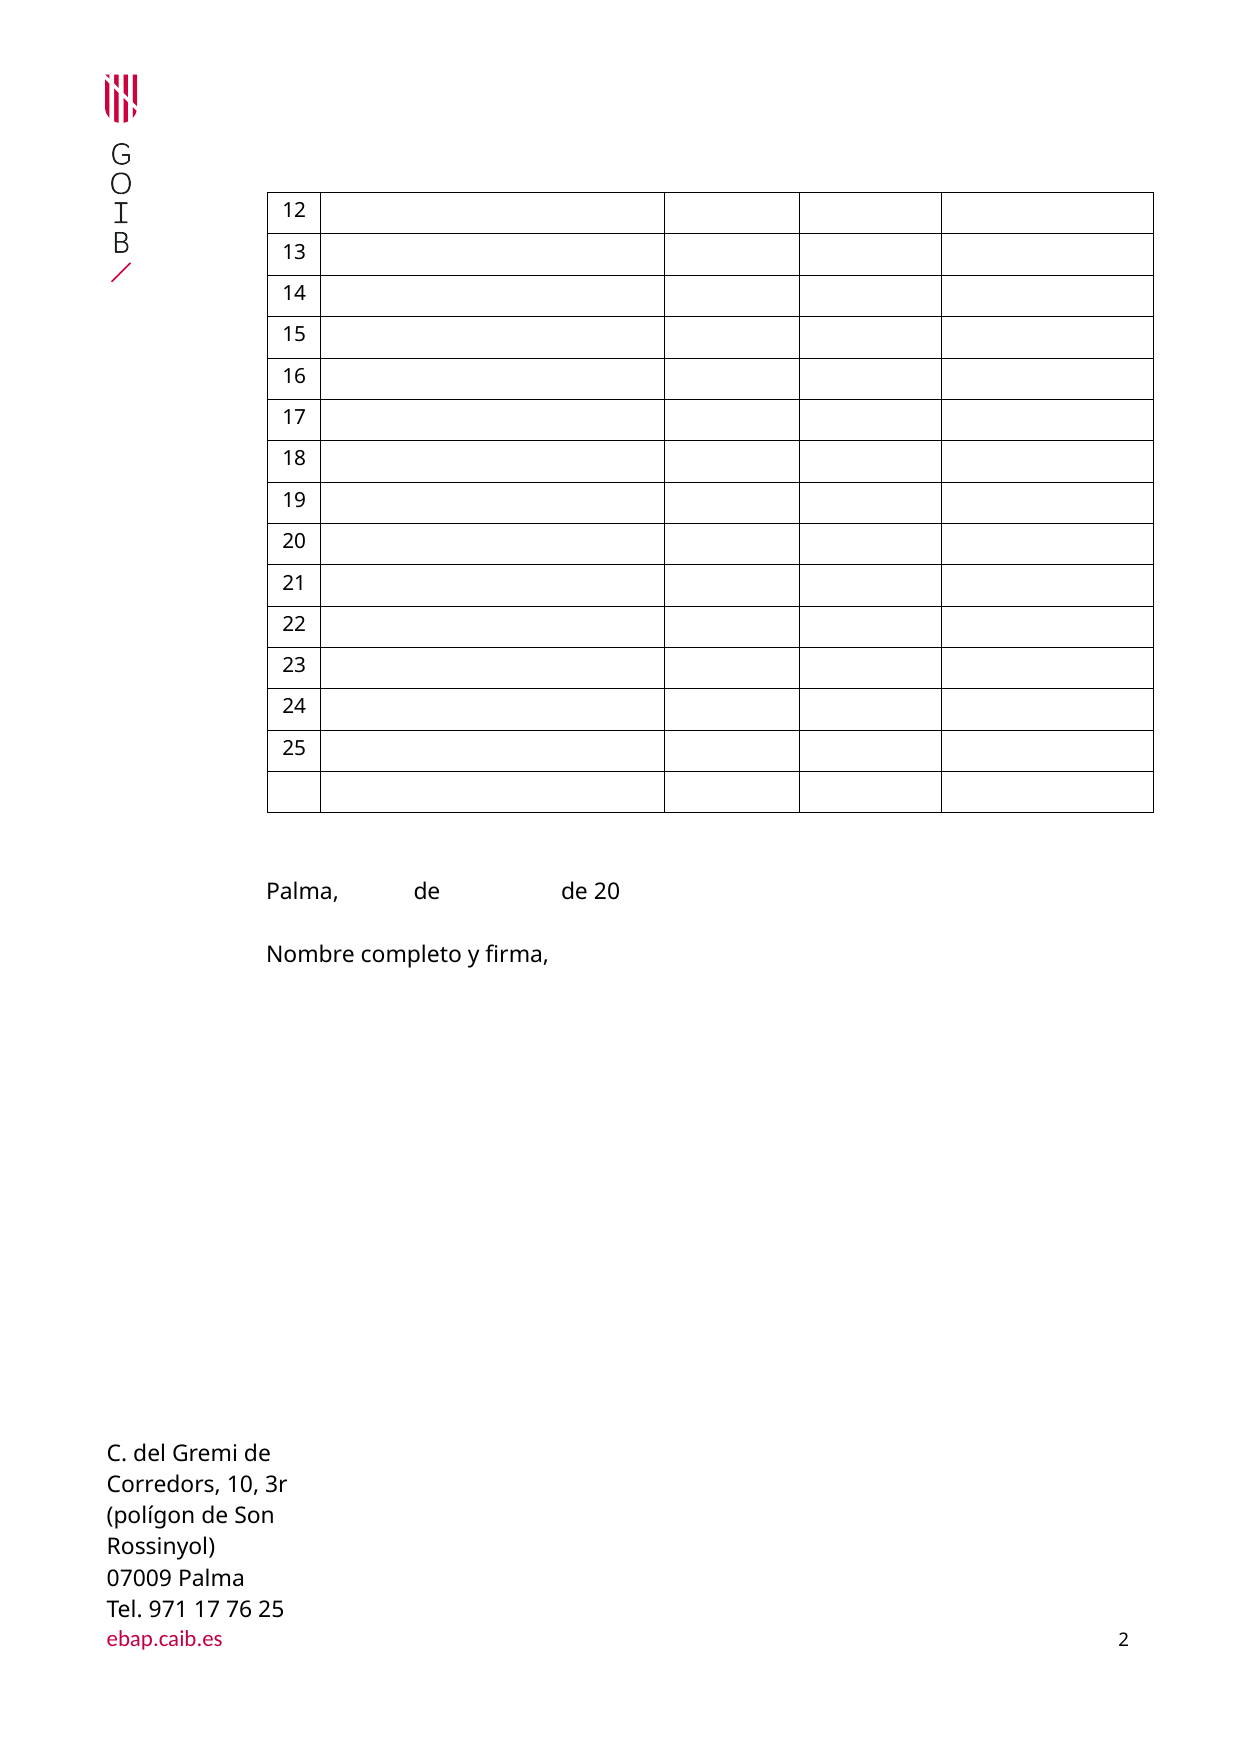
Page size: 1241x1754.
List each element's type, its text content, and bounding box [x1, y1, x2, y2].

table_cell [942, 193, 1153, 233]
table_cell [665, 648, 799, 688]
table_cell [321, 607, 664, 647]
text Nombre completo y firma, [266, 938, 1152, 969]
table_cell [665, 359, 799, 399]
table_cell [321, 276, 664, 316]
table_cell [321, 234, 664, 275]
table_cell 22 [268, 607, 320, 647]
table_cell [665, 234, 799, 275]
table_cell [321, 359, 664, 399]
table_cell [665, 607, 799, 647]
table_cell [942, 772, 1153, 812]
table_cell [800, 276, 941, 316]
table_cell [800, 441, 941, 481]
table_cell [665, 689, 799, 729]
table_cell [800, 565, 941, 606]
table_cell [321, 524, 664, 564]
table_cell [800, 648, 941, 688]
table_cell [665, 772, 799, 812]
table_cell [321, 317, 664, 357]
table_cell [665, 276, 799, 316]
table_cell [321, 441, 664, 481]
table_cell 25 [268, 731, 320, 771]
table_cell [665, 400, 799, 440]
table_cell [665, 565, 799, 606]
table_cell 18 [268, 441, 320, 481]
table_cell [942, 483, 1153, 523]
table_cell [665, 193, 799, 233]
table_cell [321, 483, 664, 523]
table_cell [800, 193, 941, 233]
table_cell [942, 607, 1153, 647]
table_cell [800, 359, 941, 399]
table_cell [942, 524, 1153, 564]
table_cell [800, 731, 941, 771]
picture [76, 51, 166, 313]
table_cell [665, 731, 799, 771]
table_cell [268, 772, 320, 812]
table_cell [942, 689, 1153, 729]
table_cell [321, 400, 664, 440]
table_cell [942, 565, 1153, 606]
table_cell [321, 731, 664, 771]
table_cell 13 [268, 234, 320, 275]
table_cell [800, 317, 941, 357]
text Palma, de de 20 [266, 875, 1152, 907]
table_cell [942, 234, 1153, 275]
table_cell 14 [268, 276, 320, 316]
table_cell [321, 648, 664, 688]
table_cell 19 [268, 483, 320, 523]
table_cell [800, 772, 941, 812]
table_cell [321, 689, 664, 729]
table_cell [942, 276, 1153, 316]
table_cell [321, 565, 664, 606]
table_cell [800, 400, 941, 440]
table_cell [665, 441, 799, 481]
table_cell [942, 731, 1153, 771]
table_cell 21 [268, 565, 320, 606]
table_cell [800, 234, 941, 275]
table_cell 15 [268, 317, 320, 357]
table_cell [942, 648, 1153, 688]
table_cell [665, 317, 799, 357]
table_cell [321, 193, 664, 233]
table_cell [942, 441, 1153, 481]
table_cell [800, 524, 941, 564]
table_cell [800, 483, 941, 523]
table_cell [665, 524, 799, 564]
table_cell [800, 689, 941, 729]
table_cell [321, 772, 664, 812]
table_cell 16 [268, 359, 320, 399]
table_cell 23 [268, 648, 320, 688]
table_cell [942, 317, 1153, 357]
table_cell 20 [268, 524, 320, 564]
table_cell [800, 607, 941, 647]
table_cell 17 [268, 400, 320, 440]
table_cell [942, 400, 1153, 440]
table_cell [942, 359, 1153, 399]
table_cell [665, 483, 799, 523]
table_cell 24 [268, 689, 320, 729]
table_cell 12 [268, 193, 320, 233]
